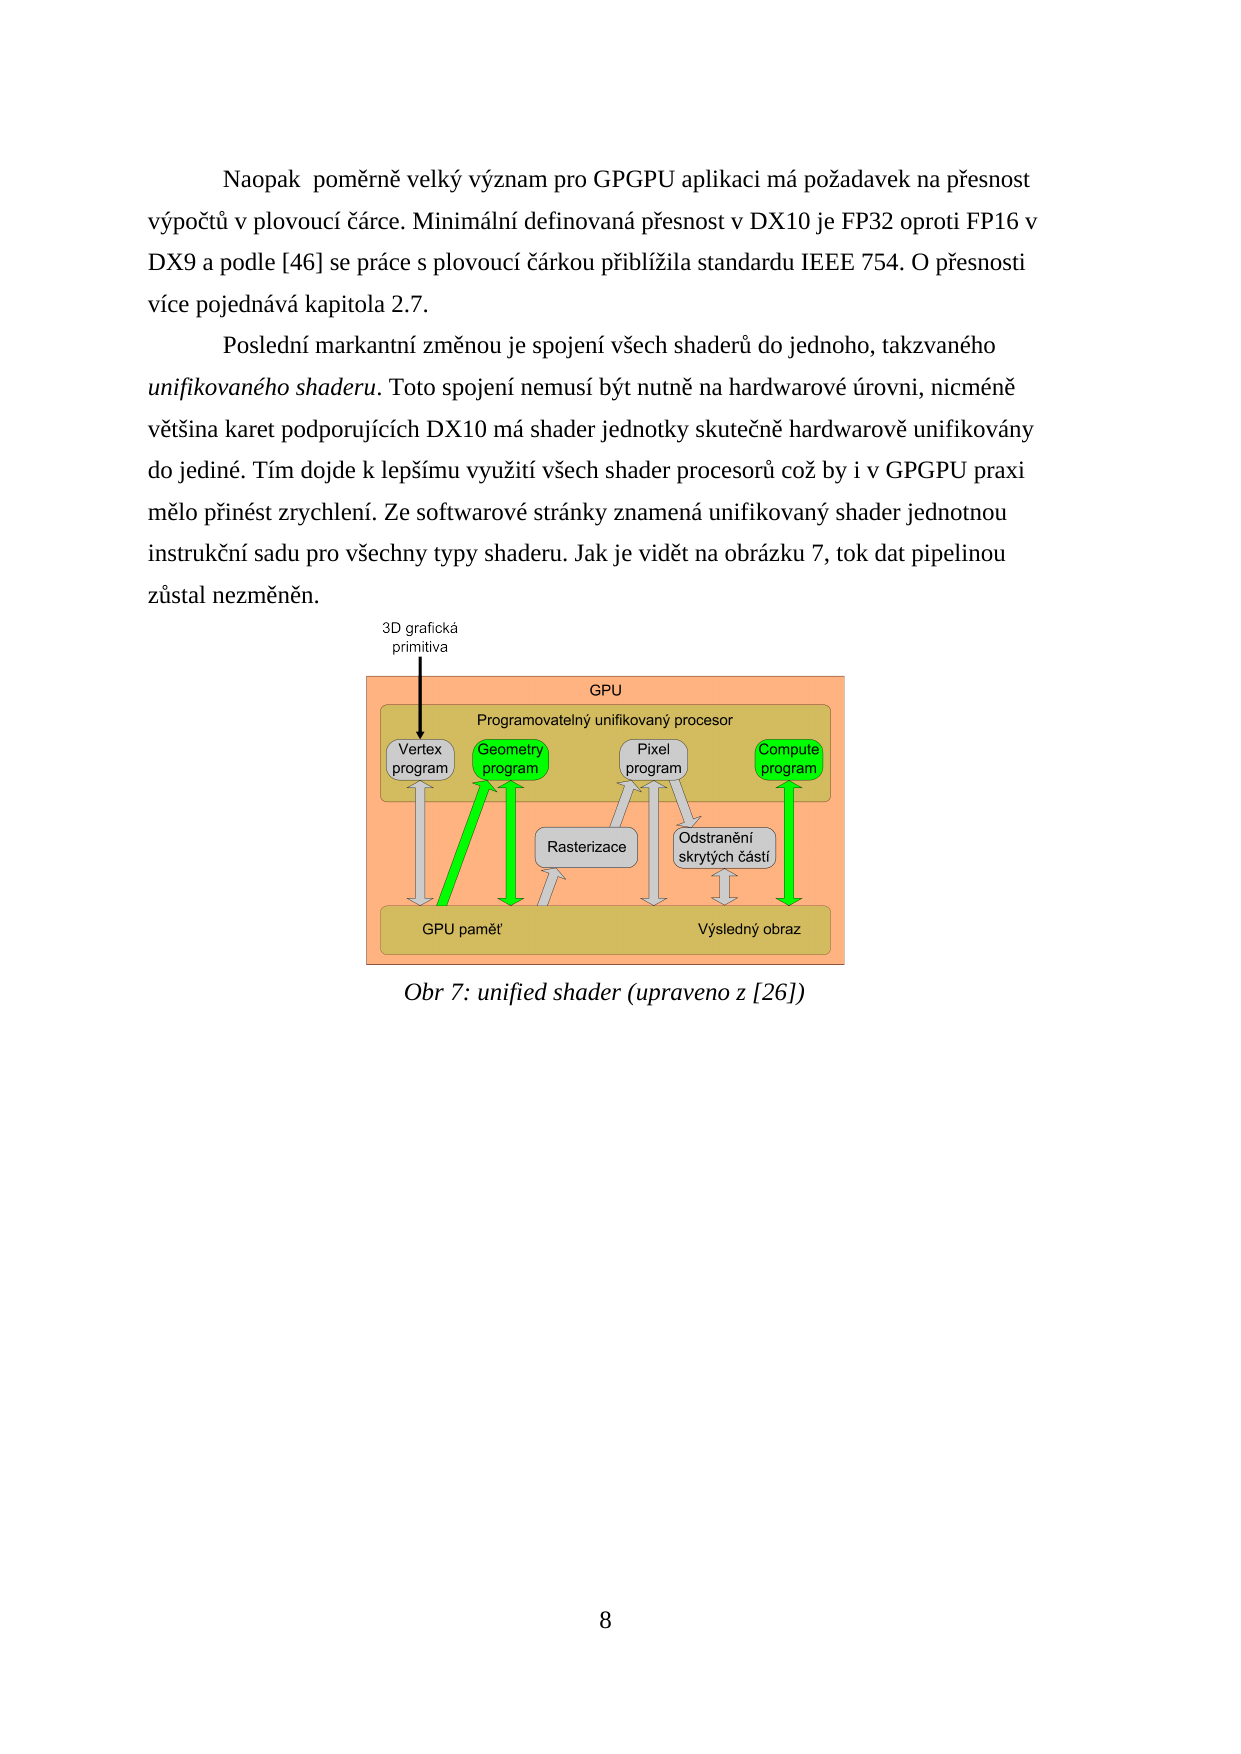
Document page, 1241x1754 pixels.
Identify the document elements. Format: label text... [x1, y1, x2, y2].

text Poslední markantní změnou je spojení všech shaderů do jednoho, takzvaného unifikovaného shaderu. Toto spojení nemusí být nutně na hardwarové úrovni, nicméně většina karet podporujících DX10 má shader jednotky skutečně hardwarově unifikovány do jediné. Tím dojde k lepšímu využití všech shader procesorů což by i v GPGPU praxi mělo přinést zrychlení. Ze softwarové stránky znamená unifikovaný shader jednotnou instrukční sadu pro všechny typy shaderu. Jak je vidět na obrázku 7, tok dat pipelinou zůstal nezměněn. [148, 332, 1063, 609]
picture [366, 622, 845, 965]
text Naopak poměrně velký význam pro GPGPU aplikaci má požadavek na přesnost výpočtů v plovoucí čárce. Minimální definovaná přesnost v DX10 je FP32 oproti FP16 v DX9 a podle [46] se práce s plovoucí čárkou přiblížila standardu IEEE 754. O přesnosti více pojednává kapitola 2.7. [148, 165, 1063, 318]
text Obr 7: unified shader (upraveno z [26]) [366, 965, 844, 1006]
